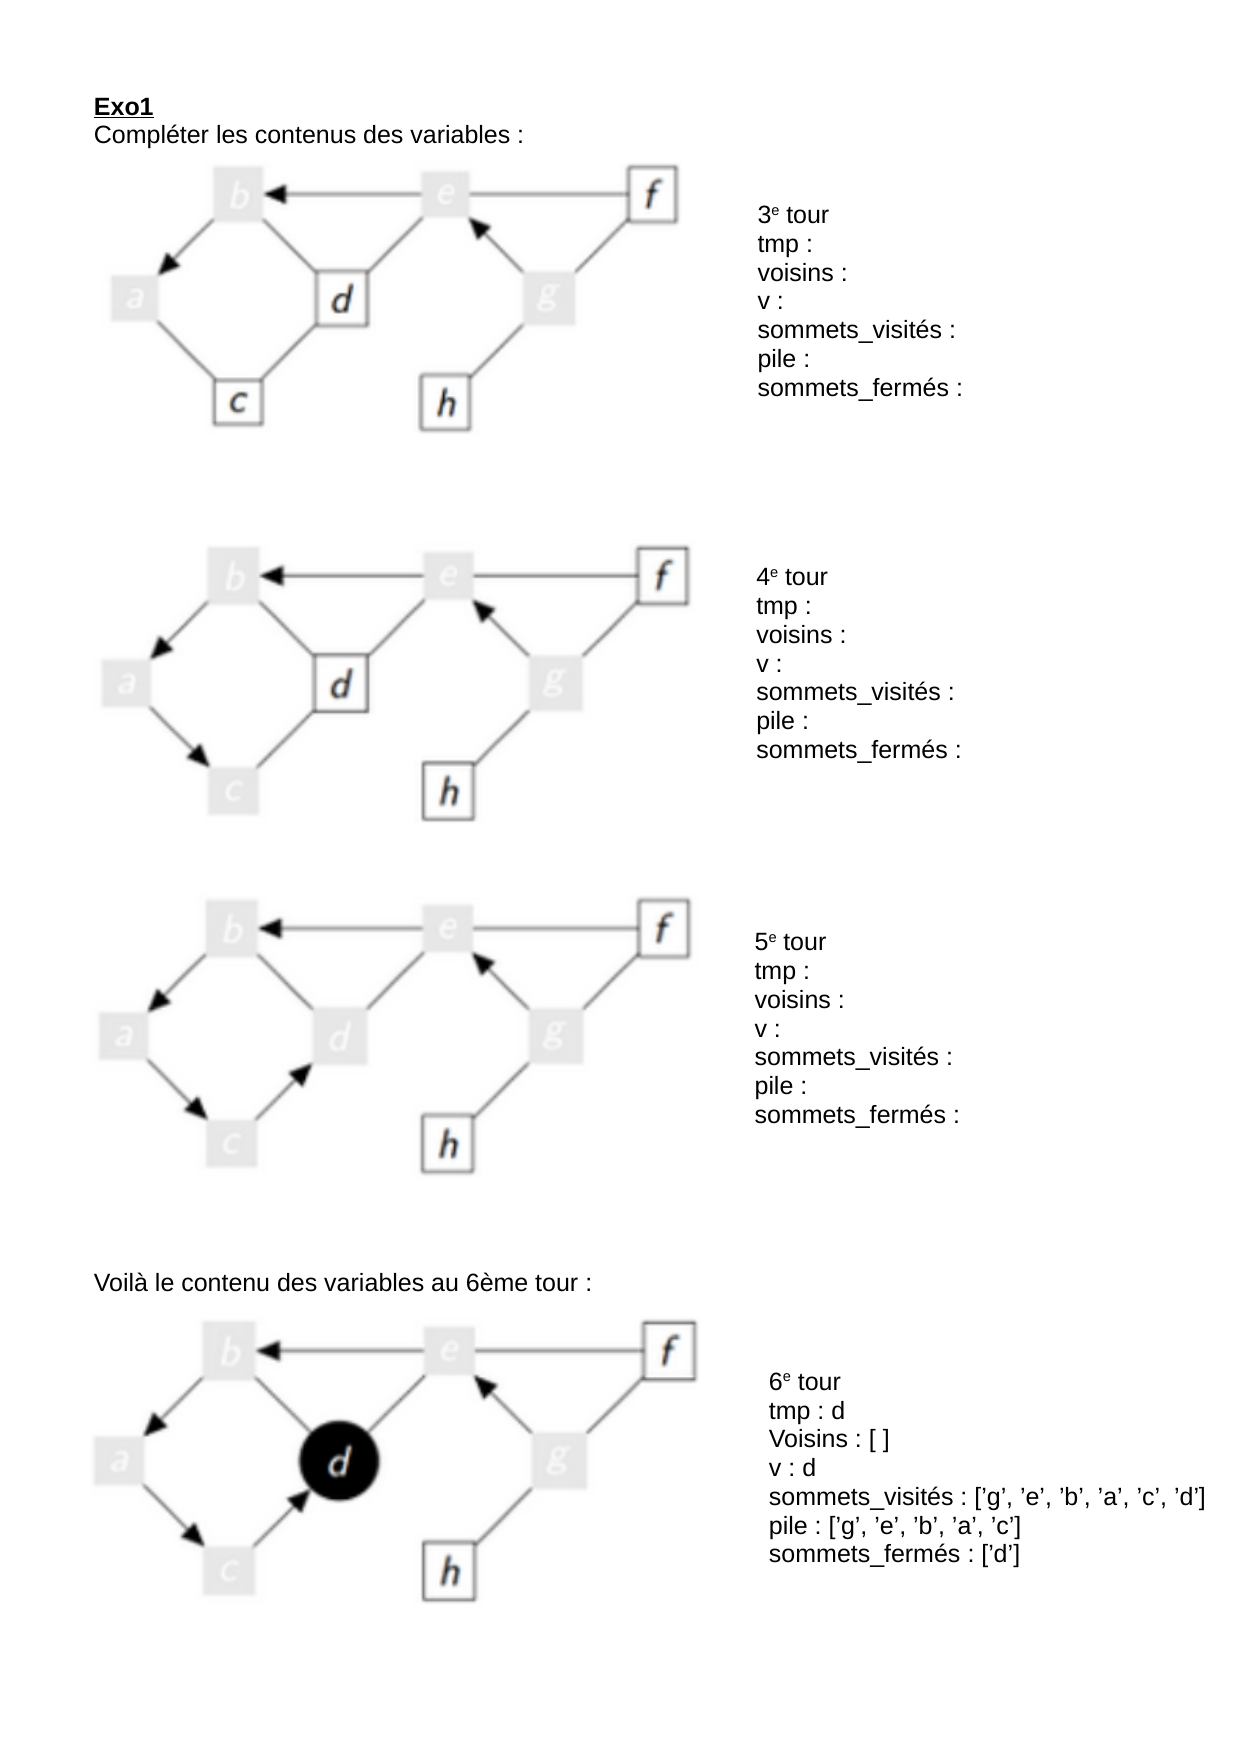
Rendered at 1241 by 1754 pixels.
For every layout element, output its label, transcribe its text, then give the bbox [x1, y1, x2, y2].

text Compléter les contenus des variables : [94, 120, 1146, 149]
picture [93, 539, 701, 831]
text Voilà le contenu des variables au 6ème tour : [94, 1268, 1146, 1296]
picture [88, 891, 703, 1181]
text Exo1 [94, 92, 1146, 120]
picture [89, 1315, 705, 1606]
picture [102, 160, 684, 439]
